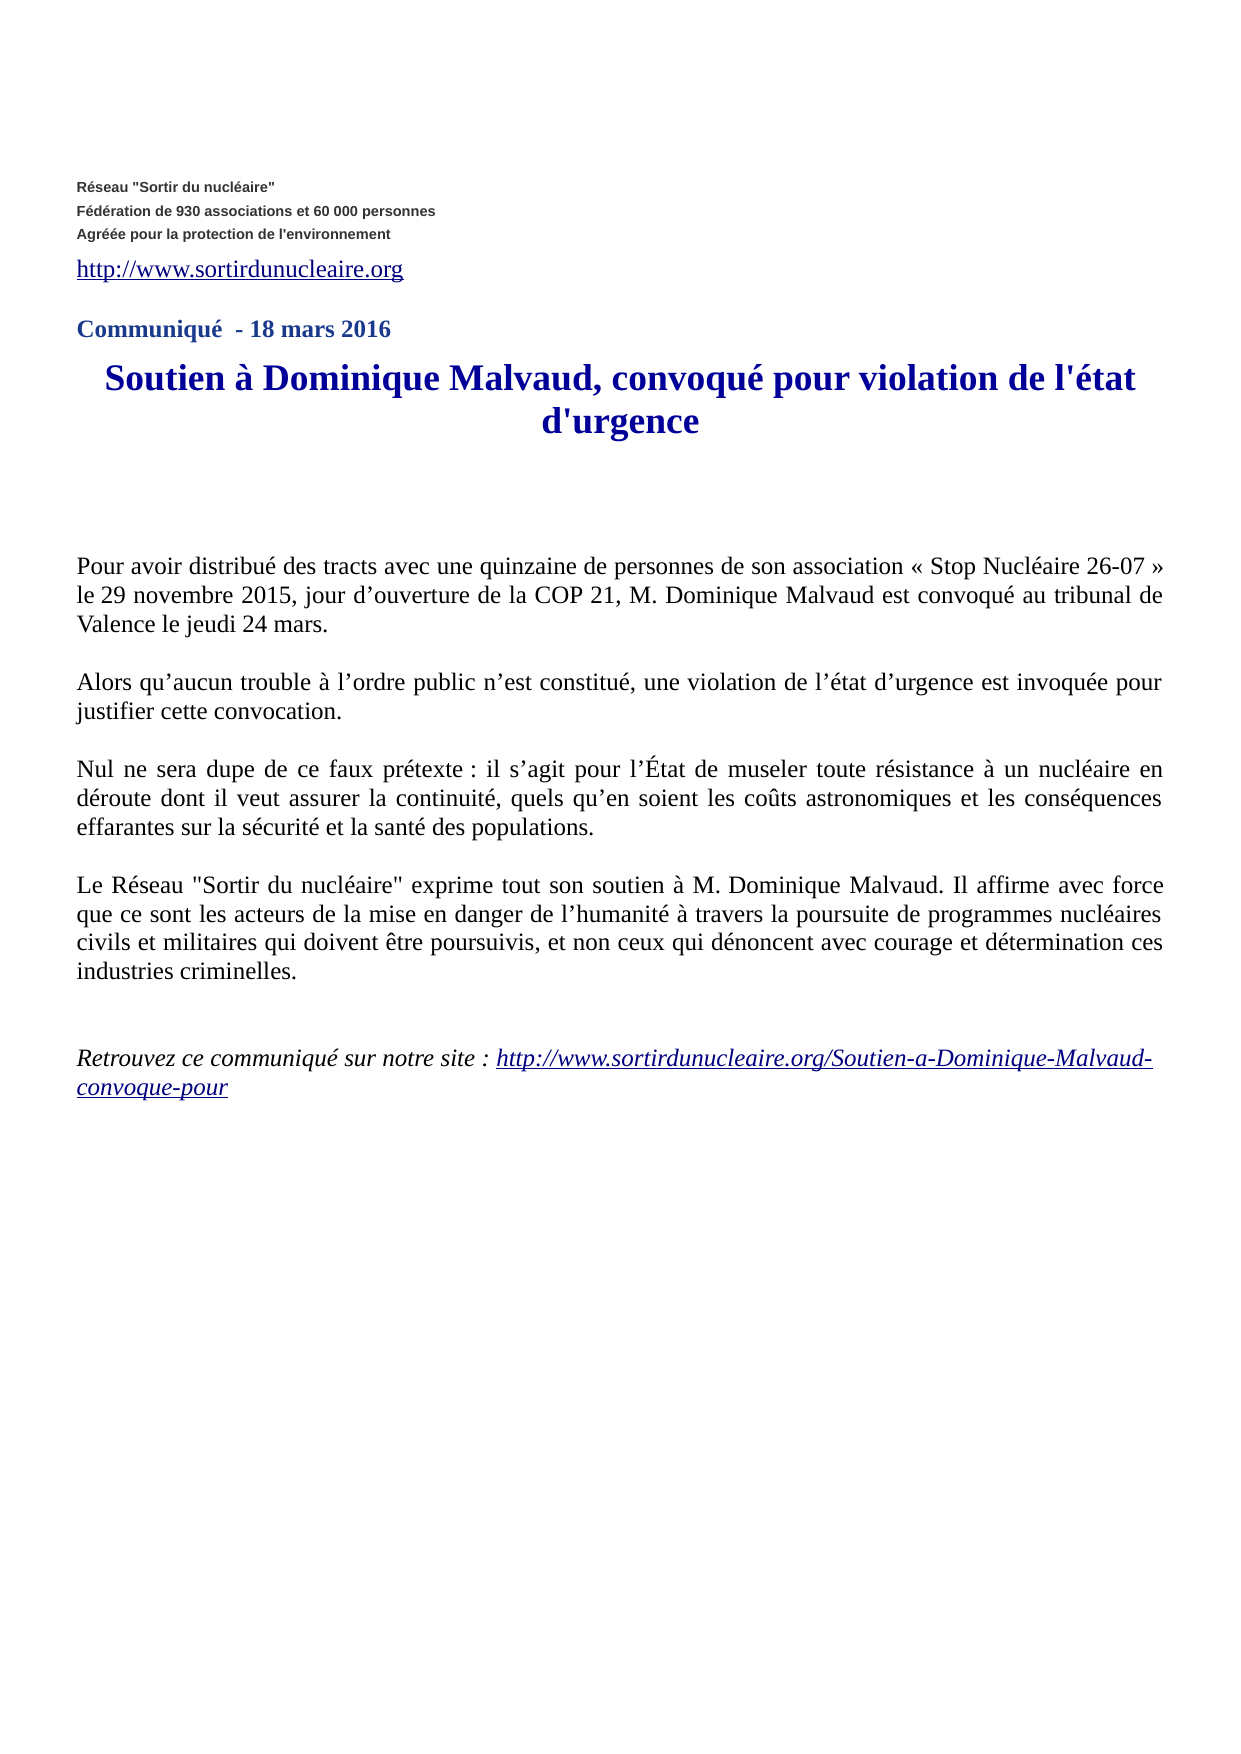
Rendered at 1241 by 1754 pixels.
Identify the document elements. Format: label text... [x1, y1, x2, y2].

table_cell Communiqué - 18 mars 2016 Soutien à Dominique Malvaud, convoqué pour violation de l'état d'urgence Pour avoir distribué des tracts avec une quinzaine de personnes de son association « Stop Nucléaire 26-07 » le 29 novembre 2015, jour d’ouverture de la COP 21, M. Dominique Malvaud est convoqué au tribunal de Valence le jeudi 24 mars. Alors qu’aucun trouble à l’ordre public n’est constitué, une violation de l’état d’urgence est invoquée pour justifier cette convocation. Nul ne sera dupe de ce faux prétexte : il s’agit pour l’État de museler toute résistance à un nucléaire en déroute dont il veut assurer la continuité, quels qu’en soient les coûts astronomiques et les conséquences effarantes sur la sécurité et la santé des populations. Le Réseau "Sortir du nucléaire" exprime tout son soutien à M. Dominique Malvaud. Il affirme avec force que ce sont les acteurs de la mise en danger de l’humanité à travers la poursuite de programmes nucléaires civils et militaires qui doivent être poursuivis, et non ceux qui dénoncent avec courage et détermination ces industries criminelles. Retrouvez ce communiqué sur notre site : http://www.sortirdunucleaire.org/Soutien-a-Dominique-Malvaud-convoque-pour [73, 286, 1167, 1104]
table_header Réseau "Sortir du nucléaire" Fédération de 930 associations et 60 000 personnes Agréée pour la protection de l'environnement http://www.sortirdunucleaire.org [73, 147, 1167, 286]
